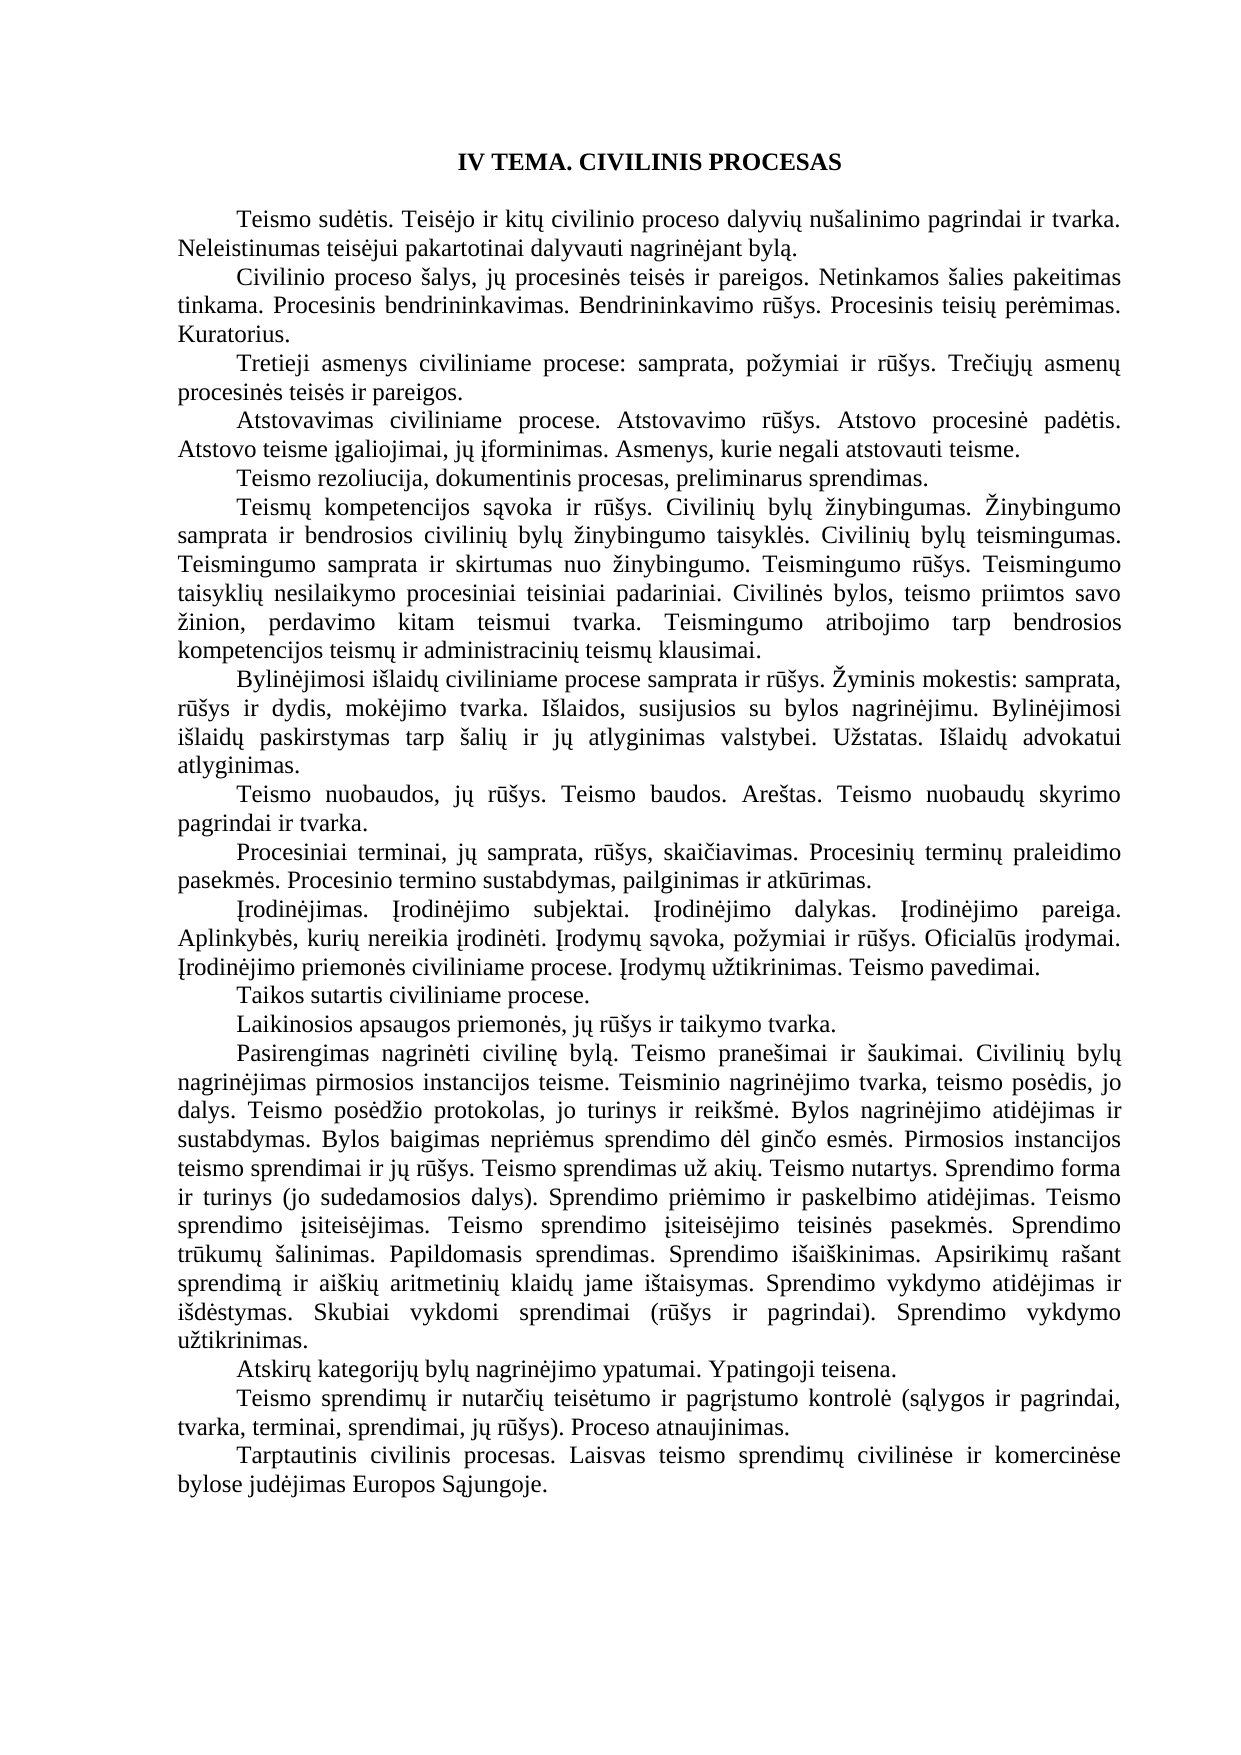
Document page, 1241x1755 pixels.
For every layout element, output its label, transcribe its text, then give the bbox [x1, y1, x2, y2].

text Teismo sudėtis. Teisėjo ir kitų civilinio proceso dalyvių nušalinimo pagrindai ir tvarka. Neleistinumas teisėjui pakartotinai dalyvauti nagrinėjant bylą. [177, 204, 1122, 262]
text Įrodinėjimas. Įrodinėjimo subjektai. Įrodinėjimo dalykas. Įrodinėjimo pareiga. Aplinkybės, kurių nereikia įrodinėti. Įrodymų sąvoka, požymiai ir rūšys. Oficialūs įrodymai. Įrodinėjimo priemonės civiliniame procese. Įrodymų užtikrinimas. Teismo pavedimai. [177, 894, 1122, 981]
text Teismo rezoliucija, dokumentinis procesas, preliminarus sprendimas. [177, 463, 1122, 492]
text Tarptautinis civilinis procesas. Laisvas teismo sprendimų civilinėse ir komercinėse bylose judėjimas Europos Sąjungoje. [177, 1441, 1122, 1498]
text Teismo sprendimų ir nutarčių teisėtumo ir pagrįstumo kontrolė (sąlygos ir pagrindai, tvarka, terminai, sprendimai, jų rūšys). Proceso atnaujinimas. [177, 1383, 1122, 1441]
text Taikos sutartis civiliniame procese. [177, 981, 1122, 1009]
text Teismų kompetencijos sąvoka ir rūšys. Civilinių bylų žinybingumas. Žinybingumo samprata ir bendrosios civilinių bylų žinybingumo taisyklės. Civilinių bylų teismingumas. Teismingumo samprata ir skirtumas nuo žinybingumo. Teismingumo rūšys. Teismingumo taisyklių nesilaikymo procesiniai teisiniai padariniai. Civilinės bylos, teismo priimtos savo žinion, perdavimo kitam teismui tvarka. Teismingumo atribojimo tarp bendrosios kompetencijos teismų ir administracinių teismų klausimai. [177, 492, 1122, 664]
text Tretieji asmenys civiliniame procese: samprata, požymiai ir rūšys. Trečiųjų asmenų procesinės teisės ir pareigos. [177, 348, 1122, 406]
text Pasirengimas nagrinėti civilinę bylą. Teismo pranešimai ir šaukimai. Civilinių bylų nagrinėjimas pirmosios instancijos teisme. Teisminio nagrinėjimo tvarka, teismo posėdis, jo dalys. Teismo posėdžio protokolas, jo turinys ir reikšmė. Bylos nagrinėjimo atidėjimas ir sustabdymas. Bylos baigimas nepriėmus sprendimo dėl ginčo esmės. Pirmosios instancijos teismo sprendimai ir jų rūšys. Teismo sprendimas už akių. Teismo nutartys. Sprendimo forma ir turinys (jo sudedamosios dalys). Sprendimo priėmimo ir paskelbimo atidėjimas. Teismo sprendimo įsiteisėjimas. Teismo sprendimo įsiteisėjimo teisinės pasekmės. Sprendimo trūkumų šalinimas. Papildomasis sprendimas. Sprendimo išaiškinimas. Apsirikimų rašant sprendimą ir aiškių aritmetinių klaidų jame ištaisymas. Sprendimo vykdymo atidėjimas ir išdėstymas. Skubiai vykdomi sprendimai (rūšys ir pagrindai). Sprendimo vykdymo užtikrinimas. [177, 1038, 1122, 1354]
text Atskirų kategorijų bylų nagrinėjimo ypatumai. Ypatingoji teisena. [177, 1354, 1122, 1383]
text Laikinosios apsaugos priemonės, jų rūšys ir taikymo tvarka. [177, 1009, 1122, 1038]
text Teismo nuobaudos, jų rūšys. Teismo baudos. Areštas. Teismo nuobaudų skyrimo pagrindai ir tvarka. [177, 779, 1122, 837]
text Civilinio proceso šalys, jų procesinės teisės ir pareigos. Netinkamos šalies pakeitimas tinkama. Procesinis bendrininkavimas. Bendrininkavimo rūšys. Procesinis teisių perėmimas. Kuratorius. [177, 262, 1122, 348]
text Atstovavimas civiliniame procese. Atstovavimo rūšys. Atstovo procesinė padėtis. Atstovo teisme įgaliojimai, jų įforminimas. Asmenys, kurie negali atstovauti teisme. [177, 406, 1122, 463]
text IV TEMA. CIVILINIS PROCESAS [177, 147, 1122, 176]
text Procesiniai terminai, jų samprata, rūšys, skaičiavimas. Procesinių terminų praleidimo pasekmės. Procesinio termino sustabdymas, pailginimas ir atkūrimas. [177, 837, 1122, 894]
text Bylinėjimosi išlaidų civiliniame procese samprata ir rūšys. Žyminis mokestis: samprata, rūšys ir dydis, mokėjimo tvarka. Išlaidos, susijusios su bylos nagrinėjimu. Bylinėjimosi išlaidų paskirstymas tarp šalių ir jų atlyginimas valstybei. Užstatas. Išlaidų advokatui atlyginimas. [177, 664, 1122, 779]
